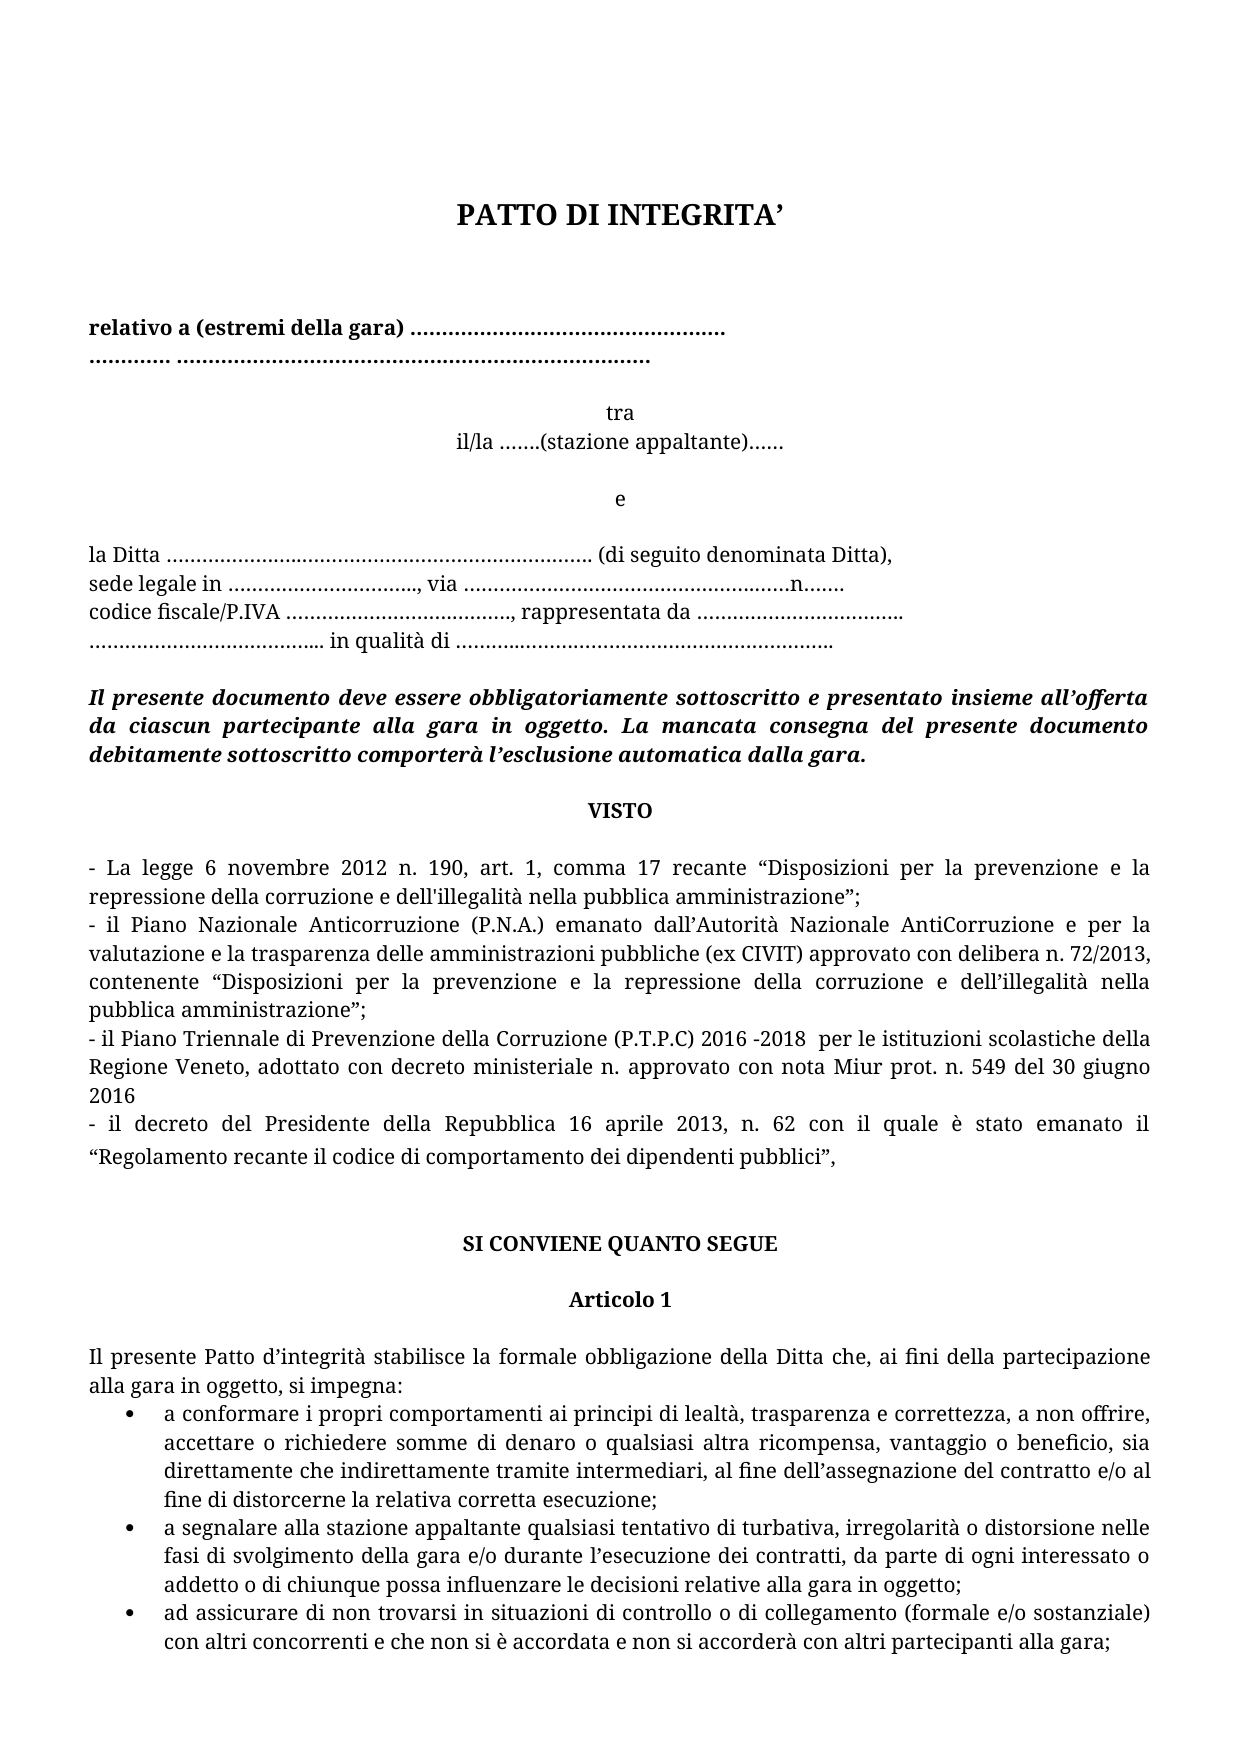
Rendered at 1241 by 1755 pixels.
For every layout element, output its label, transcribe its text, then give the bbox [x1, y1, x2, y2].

text - La legge 6 novembre 2012 n. 190, art. 1, comma 17 recante “Disposizioni per la prevenzione e la repressione della corruzione e dell'illegalità nella pubblica amministrazione”; [89, 853, 1152, 910]
text - il Piano Nazionale Anticorruzione (P.N.A.) emanato dall’Autorità Nazionale AntiCorruzione e per la valutazione e la trasparenza delle amministrazioni pubbliche (ex CIVIT) approvato con delibera n. 72/2013, contenente “Disposizioni per la prevenzione e la repressione della corruzione e dell’illegalità nella pubblica amministrazione”; [89, 910, 1152, 1024]
text - il decreto del Presidente della Repubblica 16 aprile 2013, n. 62 con il quale è stato emanato il “Regolamento recante il codice di comportamento dei dipendenti pubblici”, [89, 1109, 1152, 1172]
list ad assicurare di non trovarsi in situazioni di controllo o di collegamento (formale e/o sostanziale) con altri concorrenti e che non si è accordata e non si accorderà con altri partecipanti alla gara; [126, 1598, 1152, 1655]
text relativo a (estremi della gara) ………….………………………………. [89, 313, 1152, 342]
text tra [89, 398, 1152, 427]
text Il presente documento deve essere obbligatoriamente sottoscritto e presentato insieme all’offerta da ciascun partecipante alla gara in oggetto. La mancata consegna del presente documento debitamente sottoscritto comporterà l’esclusione automatica dalla gara. [89, 683, 1152, 768]
text Il presente Patto d’integrità stabilisce la formale obbligazione della Ditta che, ai fini della partecipazione alla gara in oggetto, si impegna: [89, 1342, 1152, 1399]
text - il Piano Triennale di Prevenzione della Corruzione (P.T.P.C) 2016 -2018 per le istituzioni scolastiche della Regione Veneto, adottato con decreto ministeriale n. approvato con nota Miur prot. n. 549 del 30 giugno 2016 [89, 1024, 1152, 1109]
text PATTO DI INTEGRITA’ [89, 194, 1152, 234]
text la Ditta …………………..…………………………………………. (di seguito denominata Ditta), [89, 541, 1152, 569]
list a conformare i propri comportamenti ai principi di lealtà, trasparenza e correttezza, a non offrire, accettare o richiedere somme di denaro o qualsiasi altra ricompensa, vantaggio o beneficio, sia direttamente che indirettamente tramite intermediari, al fine dell’assegnazione del contratto e/o al fine di distorcerne la relativa corretta esecuzione; [126, 1399, 1152, 1513]
text SI CONVIENE QUANTO SEGUE [89, 1229, 1152, 1257]
text sede legale in ………………………….., via ………………………………………….……n……. [89, 569, 1152, 597]
text e [89, 484, 1152, 512]
text il/la …….(stazione appaltante)…… [89, 427, 1152, 455]
text VISTO [89, 797, 1152, 825]
text ……………………………….... in qualità di ………..…………………………………………….. [89, 626, 1152, 654]
text …………. ………………………………………………………………… [89, 342, 1152, 370]
text codice fiscale/P.IVA ……………………….………., rappresentata da …………………………….. [89, 597, 1152, 626]
list a segnalare alla stazione appaltante qualsiasi tentativo di turbativa, irregolarità o distorsione nelle fasi di svolgimento della gara e/o durante l’esecuzione dei contratti, da parte di ogni interessato o addetto o di chiunque possa influenzare le decisioni relative alla gara in oggetto; [126, 1513, 1152, 1598]
text Articolo 1 [89, 1286, 1152, 1314]
